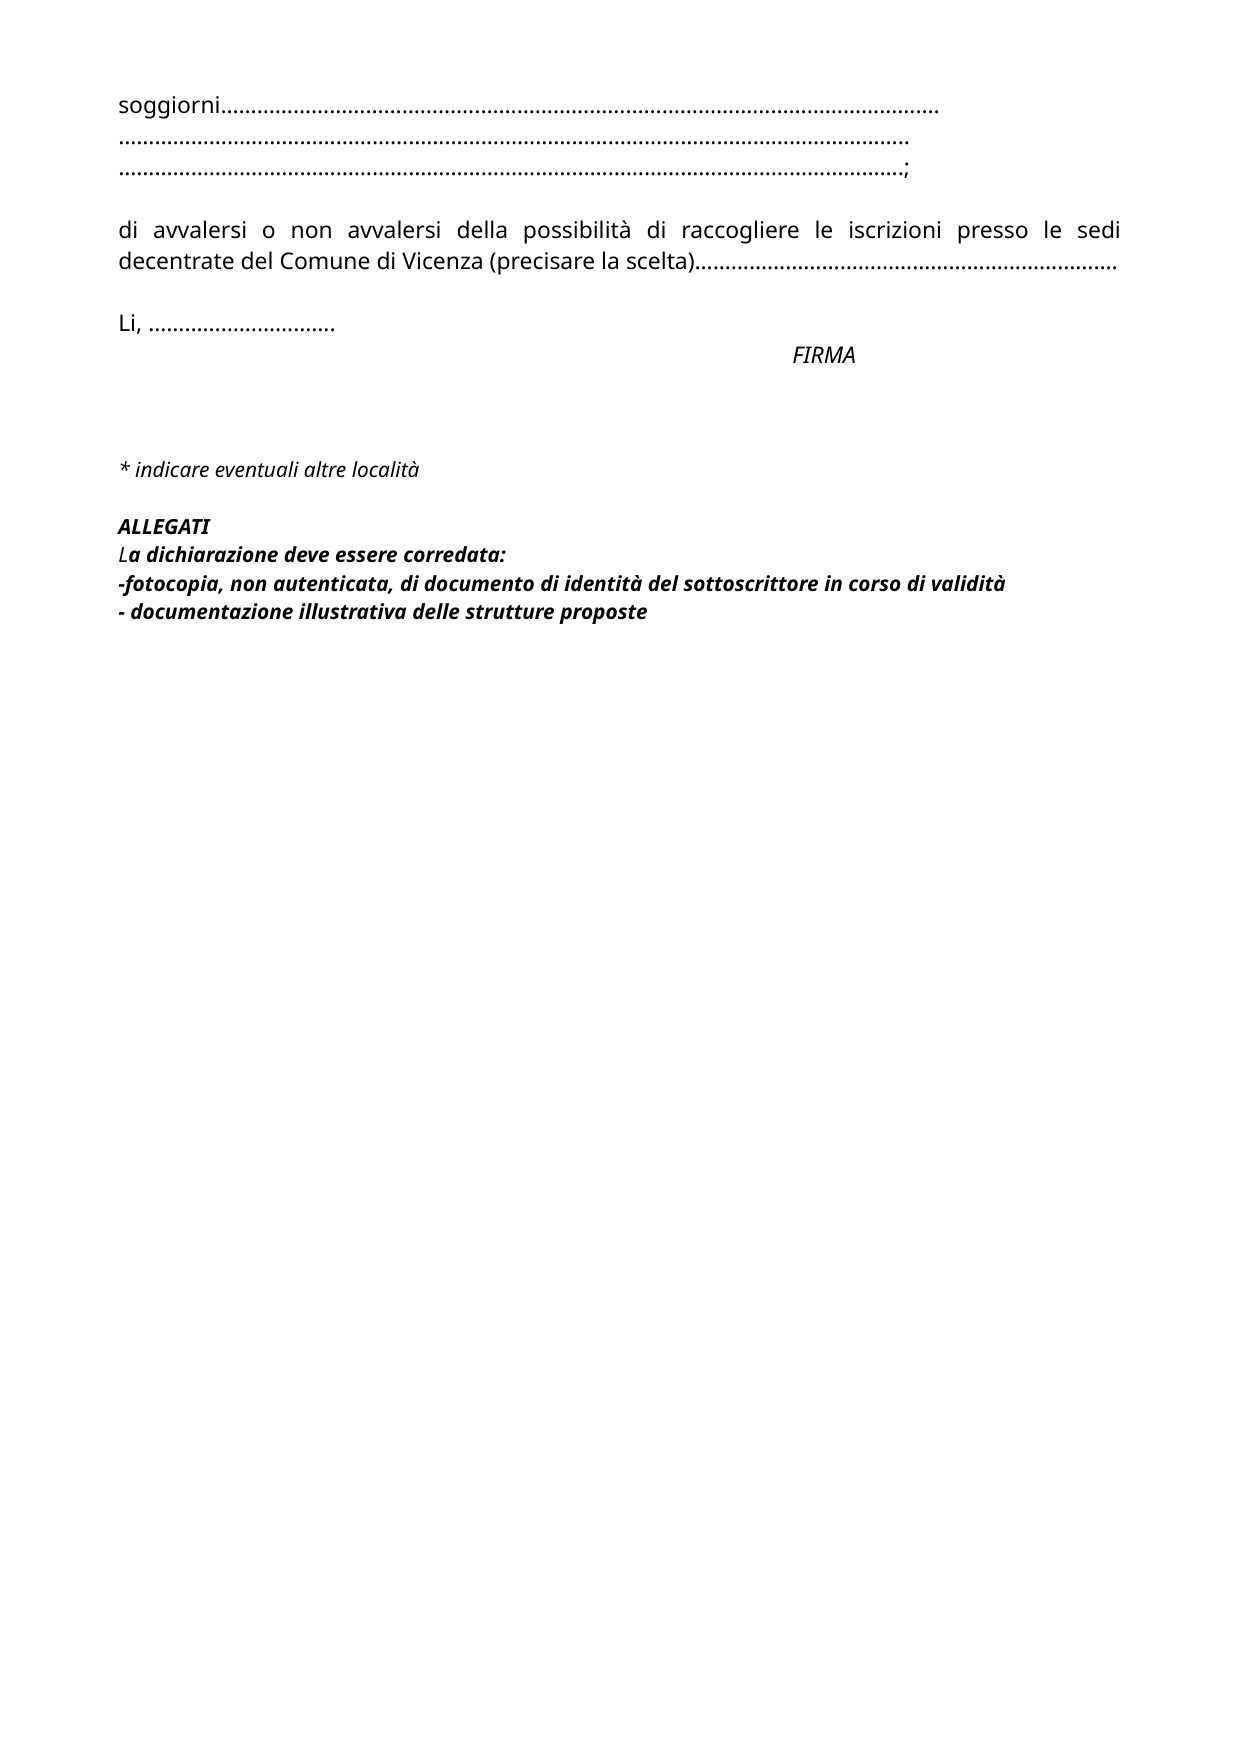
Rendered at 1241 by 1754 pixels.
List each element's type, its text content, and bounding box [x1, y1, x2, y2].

text Li, …………………………. [118, 307, 1122, 338]
text - documentazione illustrativa delle strutture proposte [118, 597, 1122, 626]
text soggiorni…………………………………….…………………………………………………………………. [118, 88, 1122, 120]
text ………………………………………………………………………………………………………………….; [118, 151, 1122, 182]
text -fotocopia, non autenticata, di documento di identità del sottoscrittore in corso di validità [118, 569, 1122, 597]
text ALLEGATI [118, 512, 1122, 540]
text La dichiarazione deve essere corredata: [118, 540, 1122, 569]
text * indicare eventuali altre località [118, 455, 1122, 483]
text FIRMA [118, 338, 1122, 370]
text ………………………………………………………………………………………………………………….. [118, 120, 1122, 151]
text di avvalersi o non avvalersi della possibilità di raccogliere le iscrizioni presso le sedi decentrate del Comune di Vicenza (precisare la scelta)……………………………………………………………. [118, 213, 1122, 276]
